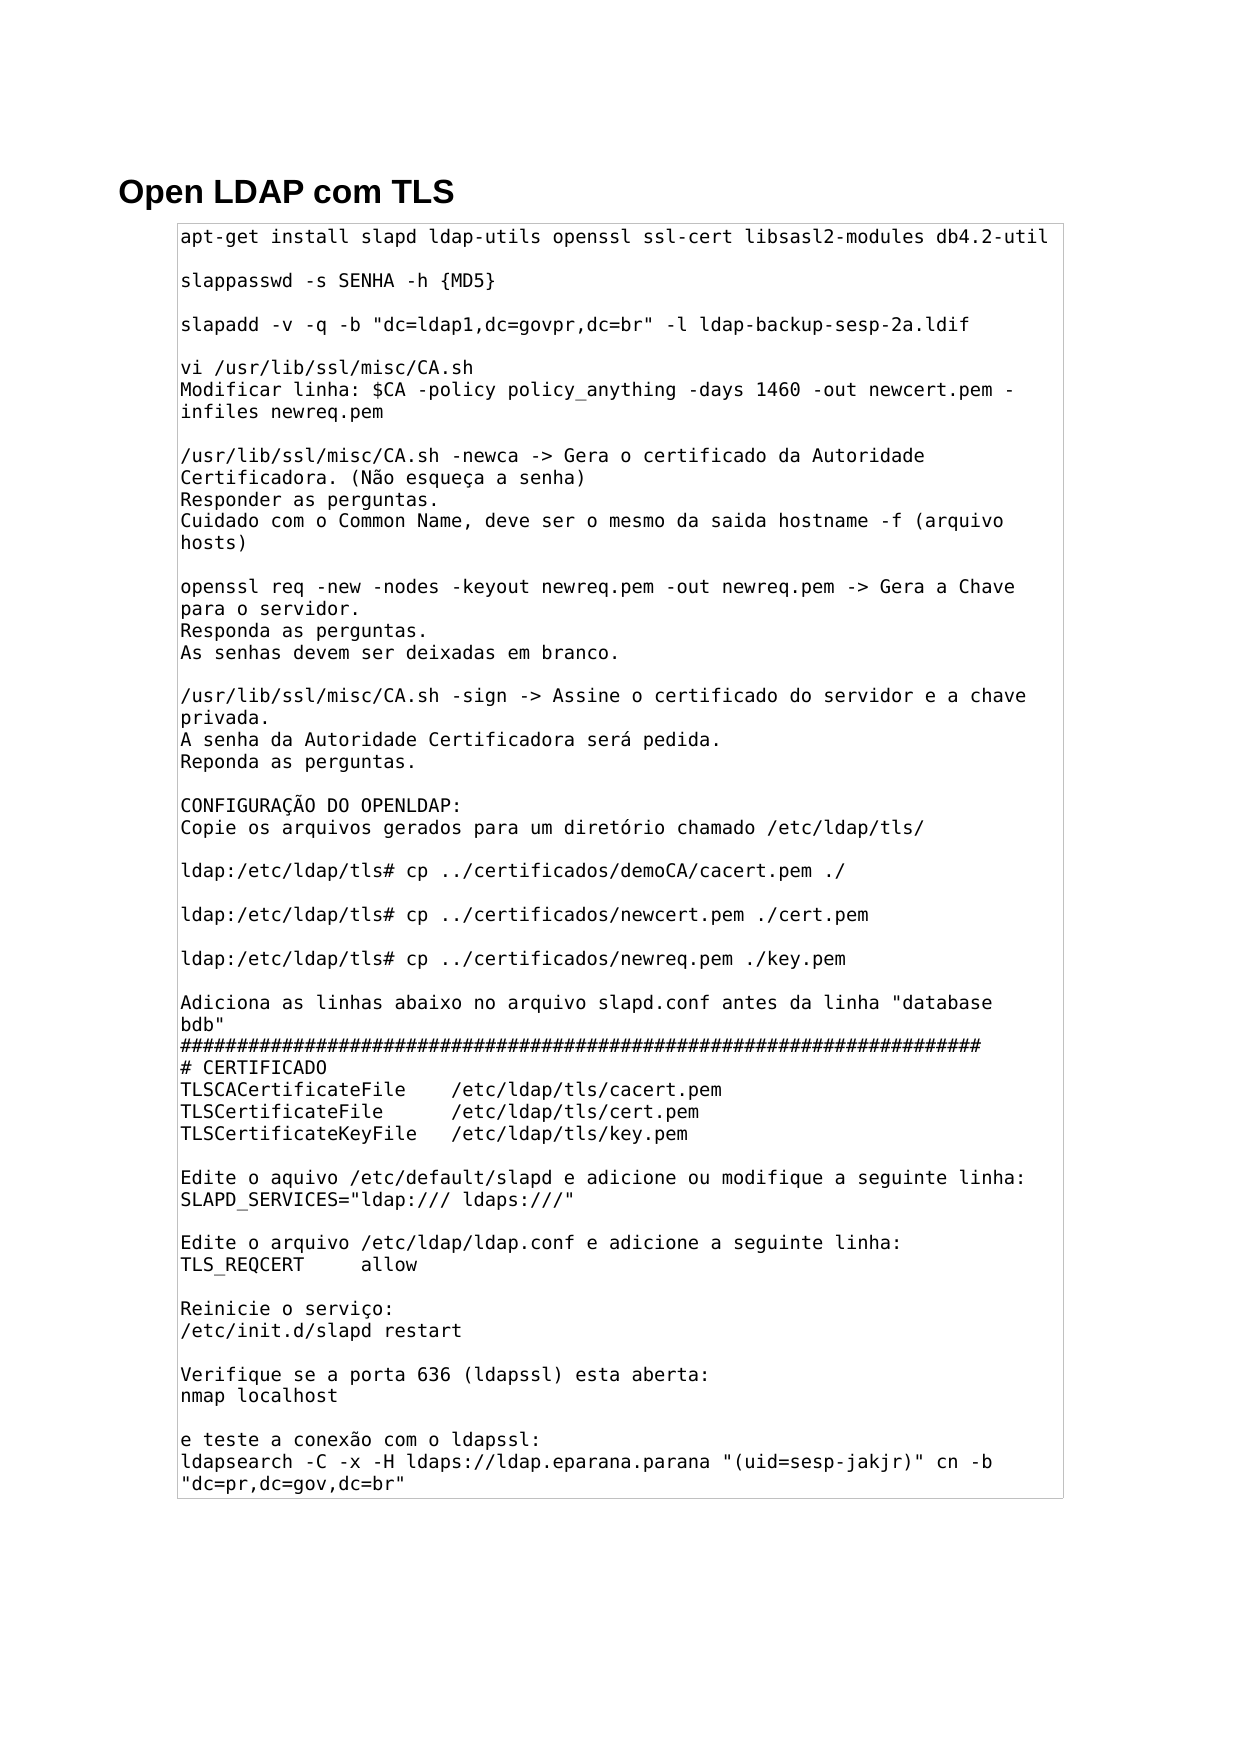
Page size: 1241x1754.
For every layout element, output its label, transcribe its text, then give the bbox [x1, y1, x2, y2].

text apt-get install slapd ldap-utils openssl ssl-cert libsasl2-modules db4.2-util slappasswd -s SENHA -h {MD5} slapadd -v -q -b "dc=ldap1,dc=govpr,dc=br" -l ldap-backup-sesp-2a.ldif vi /usr/lib/ssl/misc/CA.sh Modificar linha: $CA -policy policy_anything -days 1460 -out newcert.pem -infiles newreq.pem /usr/lib/ssl/misc/CA.sh -newca -> Gera o certificado da Autoridade Certificadora. (Não esqueça a senha) Responder as perguntas. Cuidado com o Common Name, deve ser o mesmo da saida hostname -f (arquivo hosts) openssl req -new -nodes -keyout newreq.pem -out newreq.pem -> Gera a Chave para o servidor. Responda as perguntas. As senhas devem ser deixadas em branco. /usr/lib/ssl/misc/CA.sh -sign -> Assine o certificado do servidor e a chave privada. A senha da Autoridade Certificadora será pedida. Reponda as perguntas. CONFIGURAÇÃO DO OPENLDAP: Copie os arquivos gerados para um diretório chamado /etc/ldap/tls/ ldap:/etc/ldap/tls# cp ../certificados/demoCA/cacert.pem ./ ldap:/etc/ldap/tls# cp ../certificados/newcert.pem ./cert.pem ldap:/etc/ldap/tls# cp ../certificados/newreq.pem ./key.pem Adiciona as linhas abaixo no arquivo slapd.conf antes da linha "database bdb" ####################################################################### # CERTIFICADO TLSCACertificateFile /etc/ldap/tls/cacert.pem TLSCertificateFile /etc/ldap/tls/cert.pem TLSCertificateKeyFile /etc/ldap/tls/key.pem Edite o aquivo /etc/default/slapd e adicione ou modifique a seguinte linha: SLAPD_SERVICES="ldap:/// ldaps:///" Edite o arquivo /etc/ldap/ldap.conf e adicione a seguinte linha: TLS_REQCERT allow Reinicie o serviço: /etc/init.d/slapd restart Verifique se a porta 636 (ldapssl) esta aberta: nmap localhost e teste a conexão com o ldapssl: ldapsearch -C -x -H ldaps://ldap.eparana.parana "(uid=sesp-jakjr)" cn -b "dc=pr,dc=gov,dc=br" [178, 224, 1063, 1498]
subtitle Open LDAP com TLS [118, 172, 1122, 211]
